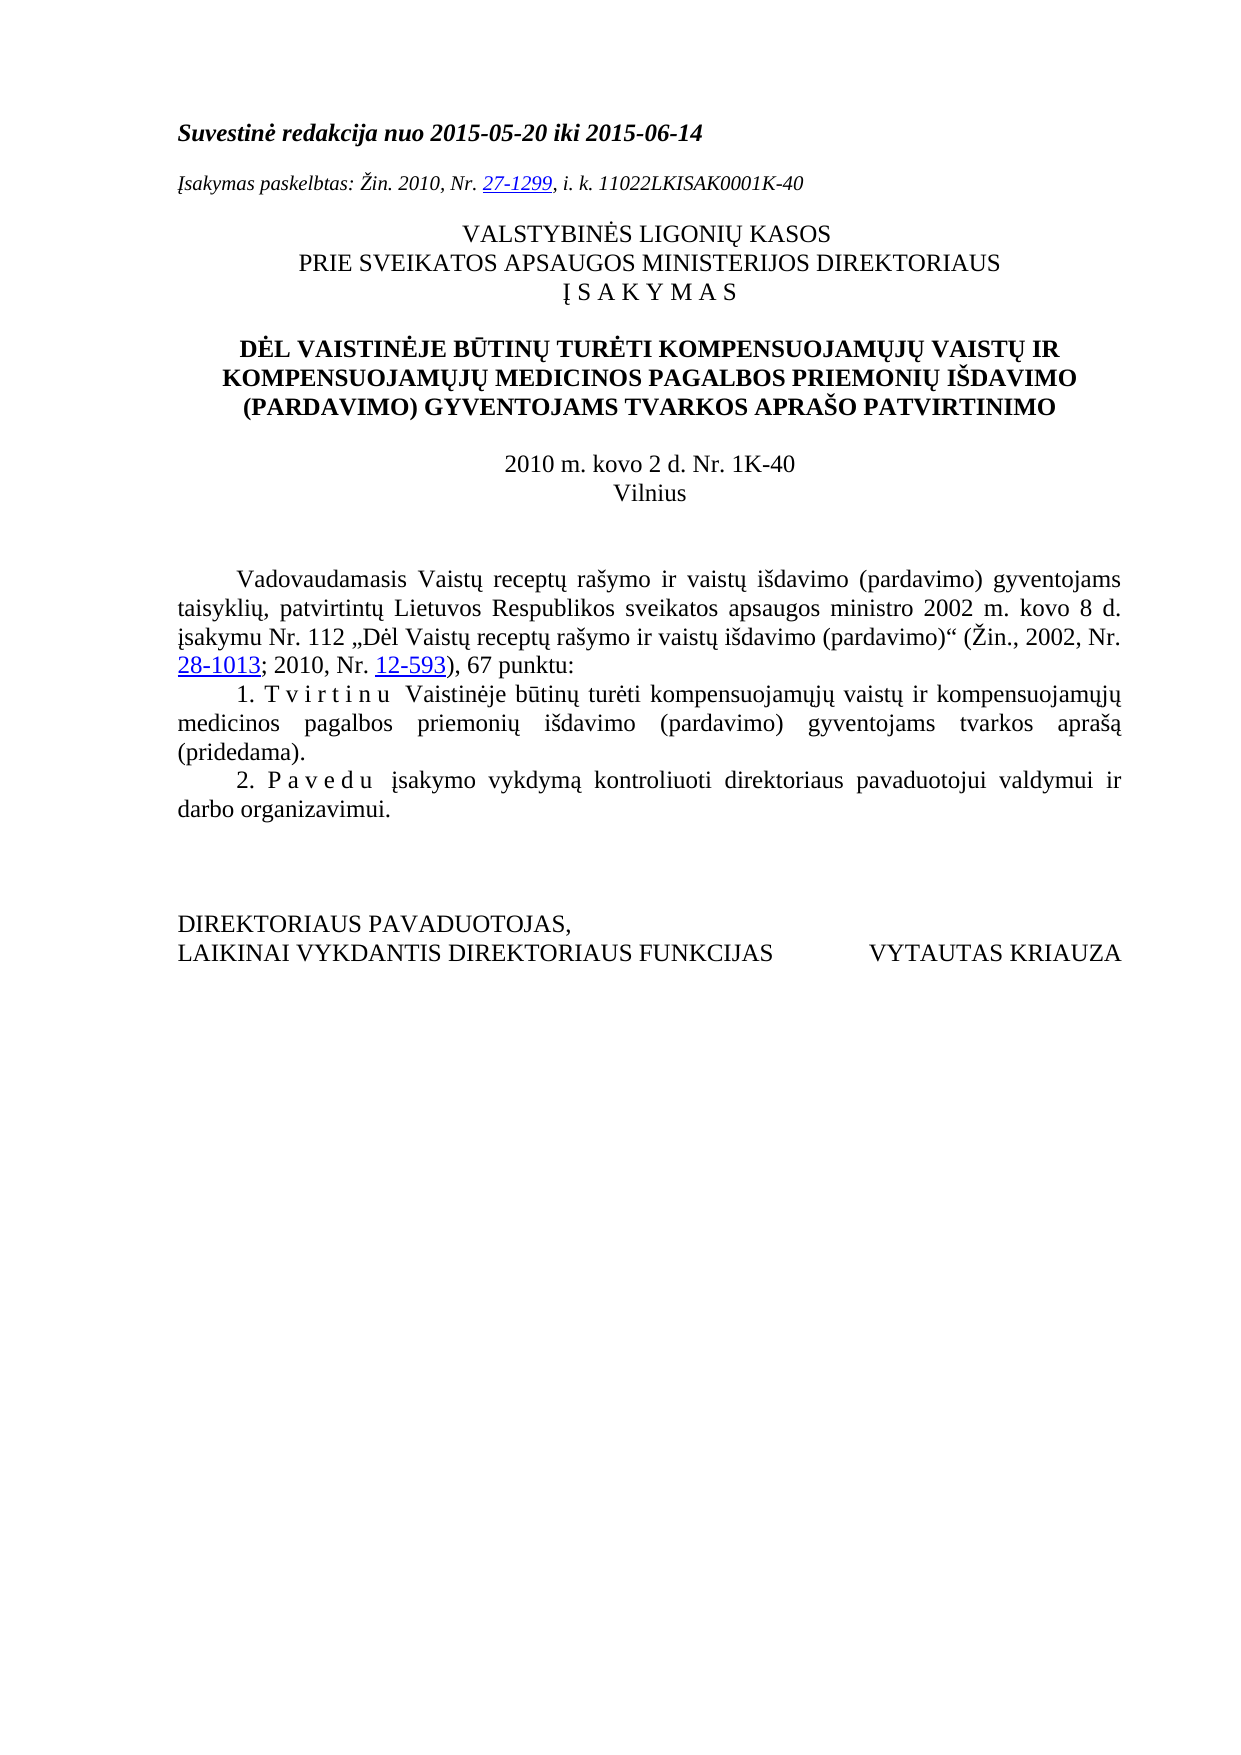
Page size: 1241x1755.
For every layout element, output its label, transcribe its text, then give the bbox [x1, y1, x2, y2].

text Vadovaudamasis Vaistų receptų rašymo ir vaistų išdavimo (pardavimo) gyventojams taisyklių, patvirtintų Lietuvos Respublikos sveikatos apsaugos ministro 2002 m. kovo 8 d. įsakymu Nr. 112 „Dėl Vaistų receptų rašymo ir vaistų išdavimo (pardavimo)“ (Žin., 2002, Nr. 28-1013; 2010, Nr. 12-593), 67 punktu: [177, 564, 1122, 679]
text Įsakymas paskelbtas: Žin. 2010, Nr. 27-1299, i. k. 11022LKISAK0001K-40 [177, 171, 1122, 195]
text Direktoriaus pavaduotojas, [177, 909, 1122, 938]
text 2010 m. kovo 2 d. Nr. 1K-40 [177, 449, 1122, 478]
text laikinai vykdantis direktoriaus funkcijas Vytautas Kriauza [177, 938, 1122, 967]
text ĮSAKYMAS [177, 277, 1122, 305]
text 1. Tvirtinu Vaistinėje būtinų turėti kompensuojamųjų vaistų ir kompensuojamųjų medicinos pagalbos priemonių išdavimo (pardavimo) gyventojams tvarkos aprašą (pridedama). [177, 679, 1122, 765]
text 2. Pavedu įsakymo vykdymą kontroliuoti direktoriaus pavaduotojui valdymui ir darbo organizavimui. [177, 765, 1122, 823]
text DĖL VAISTINĖJE BŪTINŲ TURĖTI KOMPENSUOJAMŲJŲ VAISTŲ IR KOMPENSUOJAMŲJŲ MEDICINOS PAGALBOS PRIEMONIŲ IŠDAVIMO (PARDAVIMO) GYVENTOJAMS TVARKOS APRAŠO PATVIRTINIMO [177, 334, 1122, 420]
text VALSTYBINĖS LIGONIŲ KASOS [177, 219, 1122, 248]
text PRIE SVEIKATOS APSAUGOS MINISTERIJOS DIREKTORIAUS [177, 248, 1122, 277]
text Suvestinė redakcija nuo 2015-05-20 iki 2015-06-14 [177, 118, 1122, 147]
text Vilnius [177, 478, 1122, 507]
